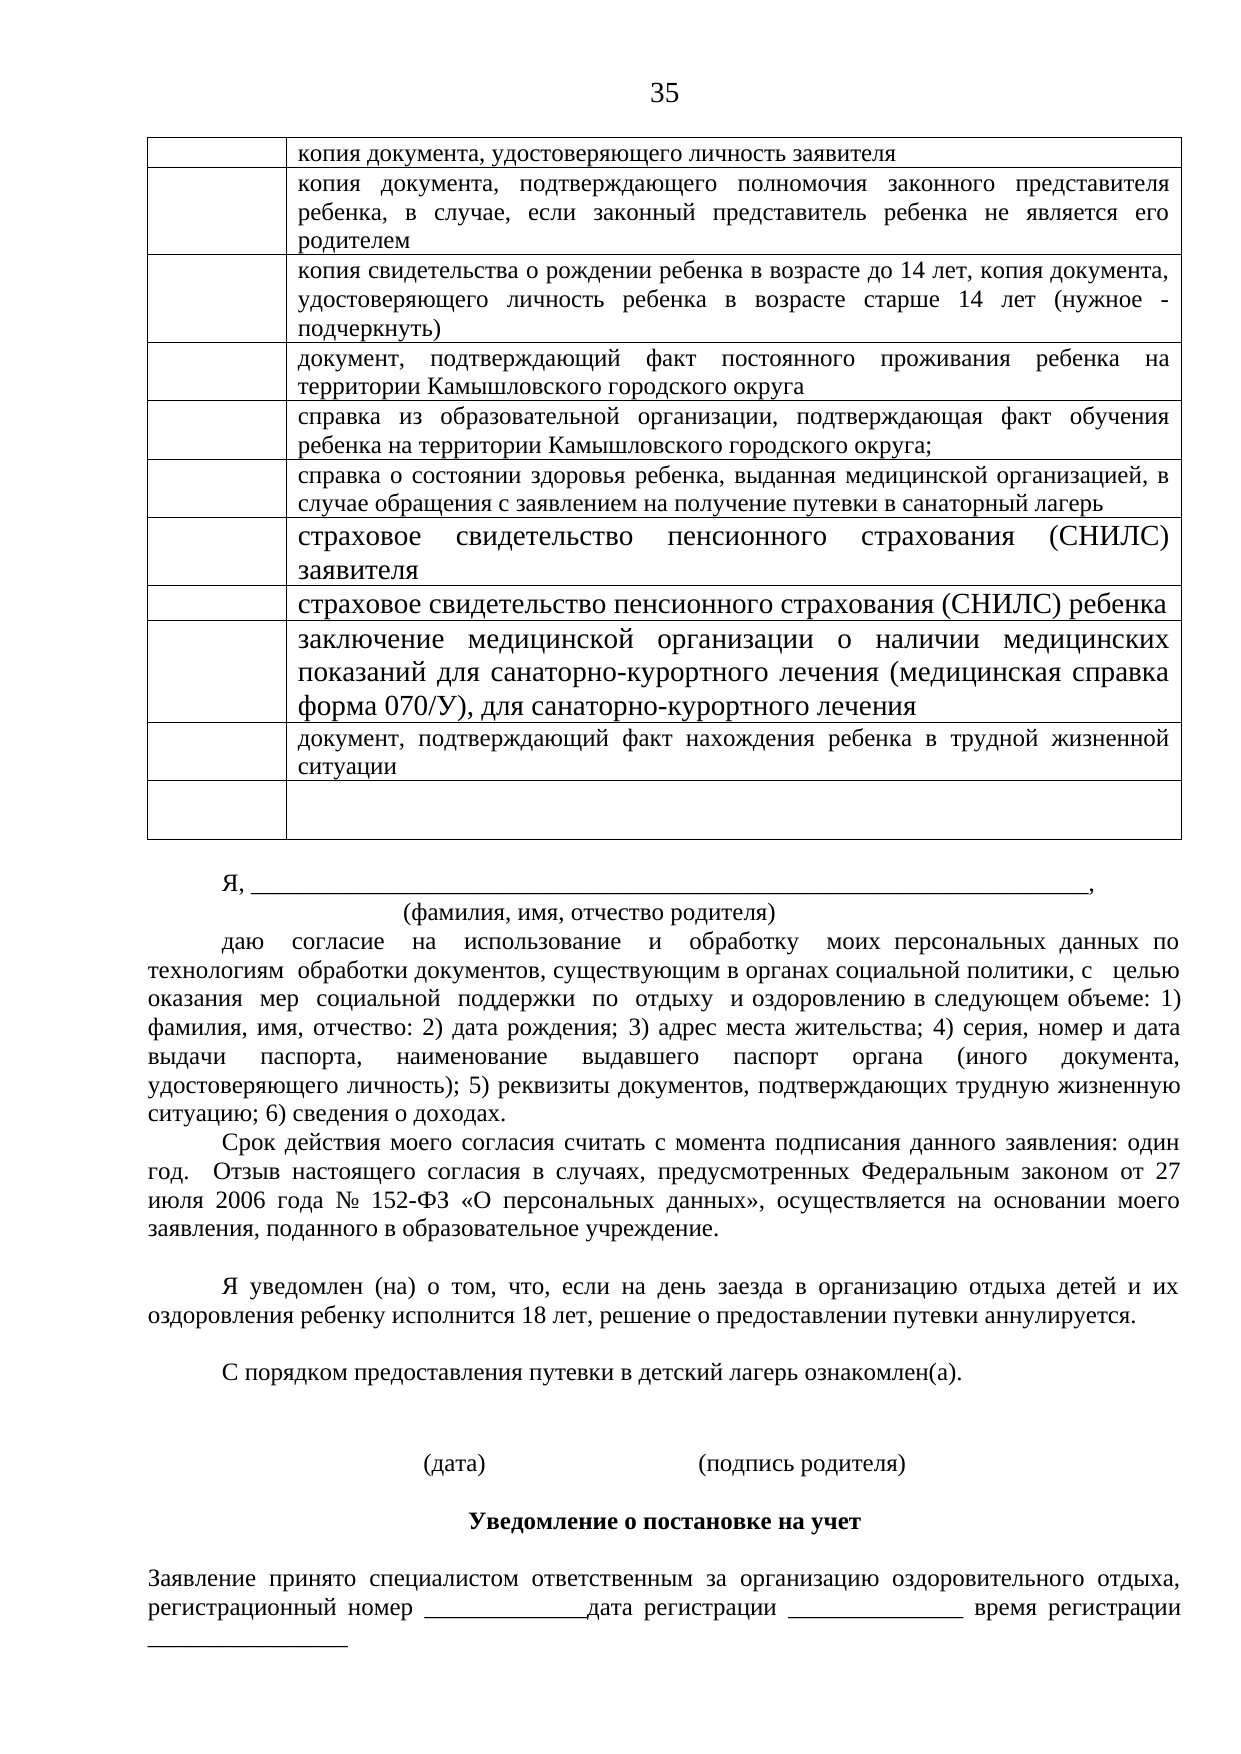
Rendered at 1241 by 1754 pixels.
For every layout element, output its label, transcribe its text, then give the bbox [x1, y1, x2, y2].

table_cell страховое свидетельство пенсионного страхования (СНИЛС) ребенка [287, 586, 1181, 620]
table_cell [148, 460, 286, 517]
table_cell [148, 401, 286, 459]
table_cell [148, 723, 286, 780]
table_cell справка о состоянии здоровья ребенка, выданная медицинской организацией, в случае обращения с заявлением на получение путевки в санаторный лагерь [287, 460, 1181, 517]
table_cell заключение медицинской организации о наличии медицинских показаний для санаторно-курортного лечения (медицинская справка форма 070/У), для санаторно-курортного лечения [287, 621, 1181, 722]
text даю согласие на использование и обработку моих персональных данных по технологиям обработки документов, существующим в органах социальной политики, с целью оказания мер социальной поддержки по отдыху и оздоровлению в следующем объеме: 1) фамилия, имя, отчество: 2) дата рождения; 3) адрес места жительства; 4) серия, номер и дата выдачи паспорта, наименование выдавшего паспорт органа (иного документа, удостоверяющего личность); 5) реквизиты документов, подтверждающих трудную жизненную ситуацию; 6) сведения о доходах. [148, 926, 1181, 1127]
text (дата) (подпись родителя) [148, 1448, 1181, 1477]
text Срок действия моего согласия считать с момента подписания данного заявления: один год. Отзыв настоящего согласия в случаях, предусмотренных Федеральным законом от 27 июля 2006 года № 152-ФЗ «О персональных данных», осуществляется на основании моего заявления, поданного в образовательное учреждение. [148, 1127, 1181, 1242]
table_cell [148, 168, 286, 254]
table_cell [148, 781, 286, 839]
table_cell [287, 781, 1181, 839]
table_cell копия свидетельства о рождении ребенка в возрасте до 14 лет, копия документа, удостоверяющего личность ребенка в возрасте старше 14 лет (нужное - подчеркнуть) [287, 255, 1181, 342]
table_cell копия документа, подтверждающего полномочия законного представителя ребенка, в случае, если законный представитель ребенка не является его родителем [287, 168, 1181, 254]
text Я уведомлен (на) о том, что, если на день заезда в организацию отдыха детей и их оздоровления ребенку исполнится 18 лет, решение о предоставлении путевки аннулируется. [148, 1271, 1181, 1328]
text С порядком предоставления путевки в детский лагерь ознакомлен(а). [148, 1357, 1181, 1386]
text Уведомление о постановке на учет [148, 1506, 1181, 1534]
table_cell страховое свидетельство пенсионного страхования (СНИЛС) заявителя [287, 518, 1181, 585]
table_cell [148, 255, 286, 342]
table_cell справка из образовательной организации, подтверждающая факт обучения ребенка на территории Камышловского городского округа; [287, 401, 1181, 459]
text Я, ___________________________________________________________________, [148, 868, 1181, 897]
table_cell документ, подтверждающий факт постоянного проживания ребенка на территории Камышловского городского округа [287, 343, 1181, 400]
table_cell [148, 138, 286, 167]
table_cell [148, 586, 286, 620]
text (фамилия, имя, отчество родителя) [148, 897, 1181, 926]
table_cell [148, 518, 286, 585]
table_cell копия документа, удостоверяющего личность заявителя [287, 138, 1181, 167]
table_cell документ, подтверждающий факт нахождения ребенка в трудной жизненной ситуации [287, 723, 1181, 780]
table_cell [148, 621, 286, 722]
text Заявление принято специалистом ответственным за организацию оздоровительного отдыха, регистрационный номер _____________дата регистрации ______________ время регистрации ________________ [148, 1563, 1181, 1649]
table_cell [148, 343, 286, 400]
